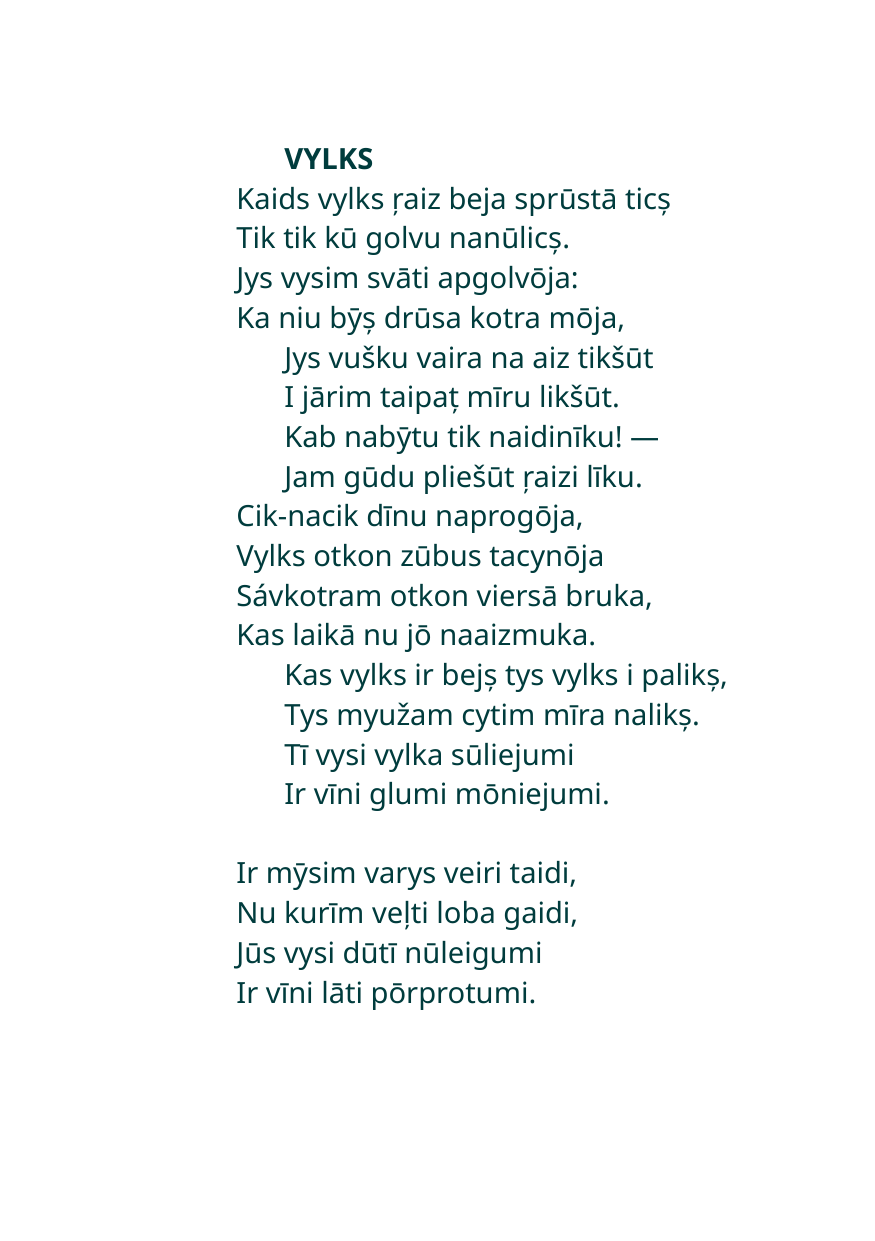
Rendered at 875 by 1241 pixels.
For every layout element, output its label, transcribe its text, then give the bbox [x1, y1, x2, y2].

text Ir vīni glumi mōniejumi. [236, 773, 815, 813]
text Kaids vylks ŗaiz beja sprūstā ticș [236, 178, 815, 218]
text VYLKS [236, 138, 815, 178]
text Kas vylks ir bejș tys vylks i palikș, [236, 654, 815, 694]
text Kab nabȳtu tik naidinīku! — [236, 416, 815, 456]
text Nu kurīm veļti loba gaidi, [236, 892, 815, 932]
text Kas laikā nu jō naaizmuka. [236, 615, 815, 654]
text Jys vysim svāti apgolvōja: [236, 257, 815, 297]
text Jam gūdu pliešūt ŗaizi līku. [236, 456, 815, 496]
text I jārim taipaț mīru likšūt. [236, 377, 815, 416]
text Ka niu bȳș drūsa kotra mōja, [236, 297, 815, 337]
text Ir vīni lāti pōrprotumi. [236, 972, 815, 1012]
text Sávkotram otkon viersā bruka, [236, 575, 815, 615]
text Jys vušku vaira na aiz tikšūt [236, 337, 815, 377]
text Ir mȳsim varys veiri taidi, [236, 853, 815, 892]
text Tys myužam cytim mīra nalikș. [236, 694, 815, 734]
text Cik-nacik dīnu naprogōja, [236, 496, 815, 535]
text Jūs vysi dūtī nūleigumi [236, 932, 815, 972]
text Tik tik kū golvu nanūlicș. [236, 218, 815, 257]
text Tī vysi vylka sūliejumi [236, 734, 815, 773]
text Vylks otkon zūbus tacynōja [236, 535, 815, 575]
